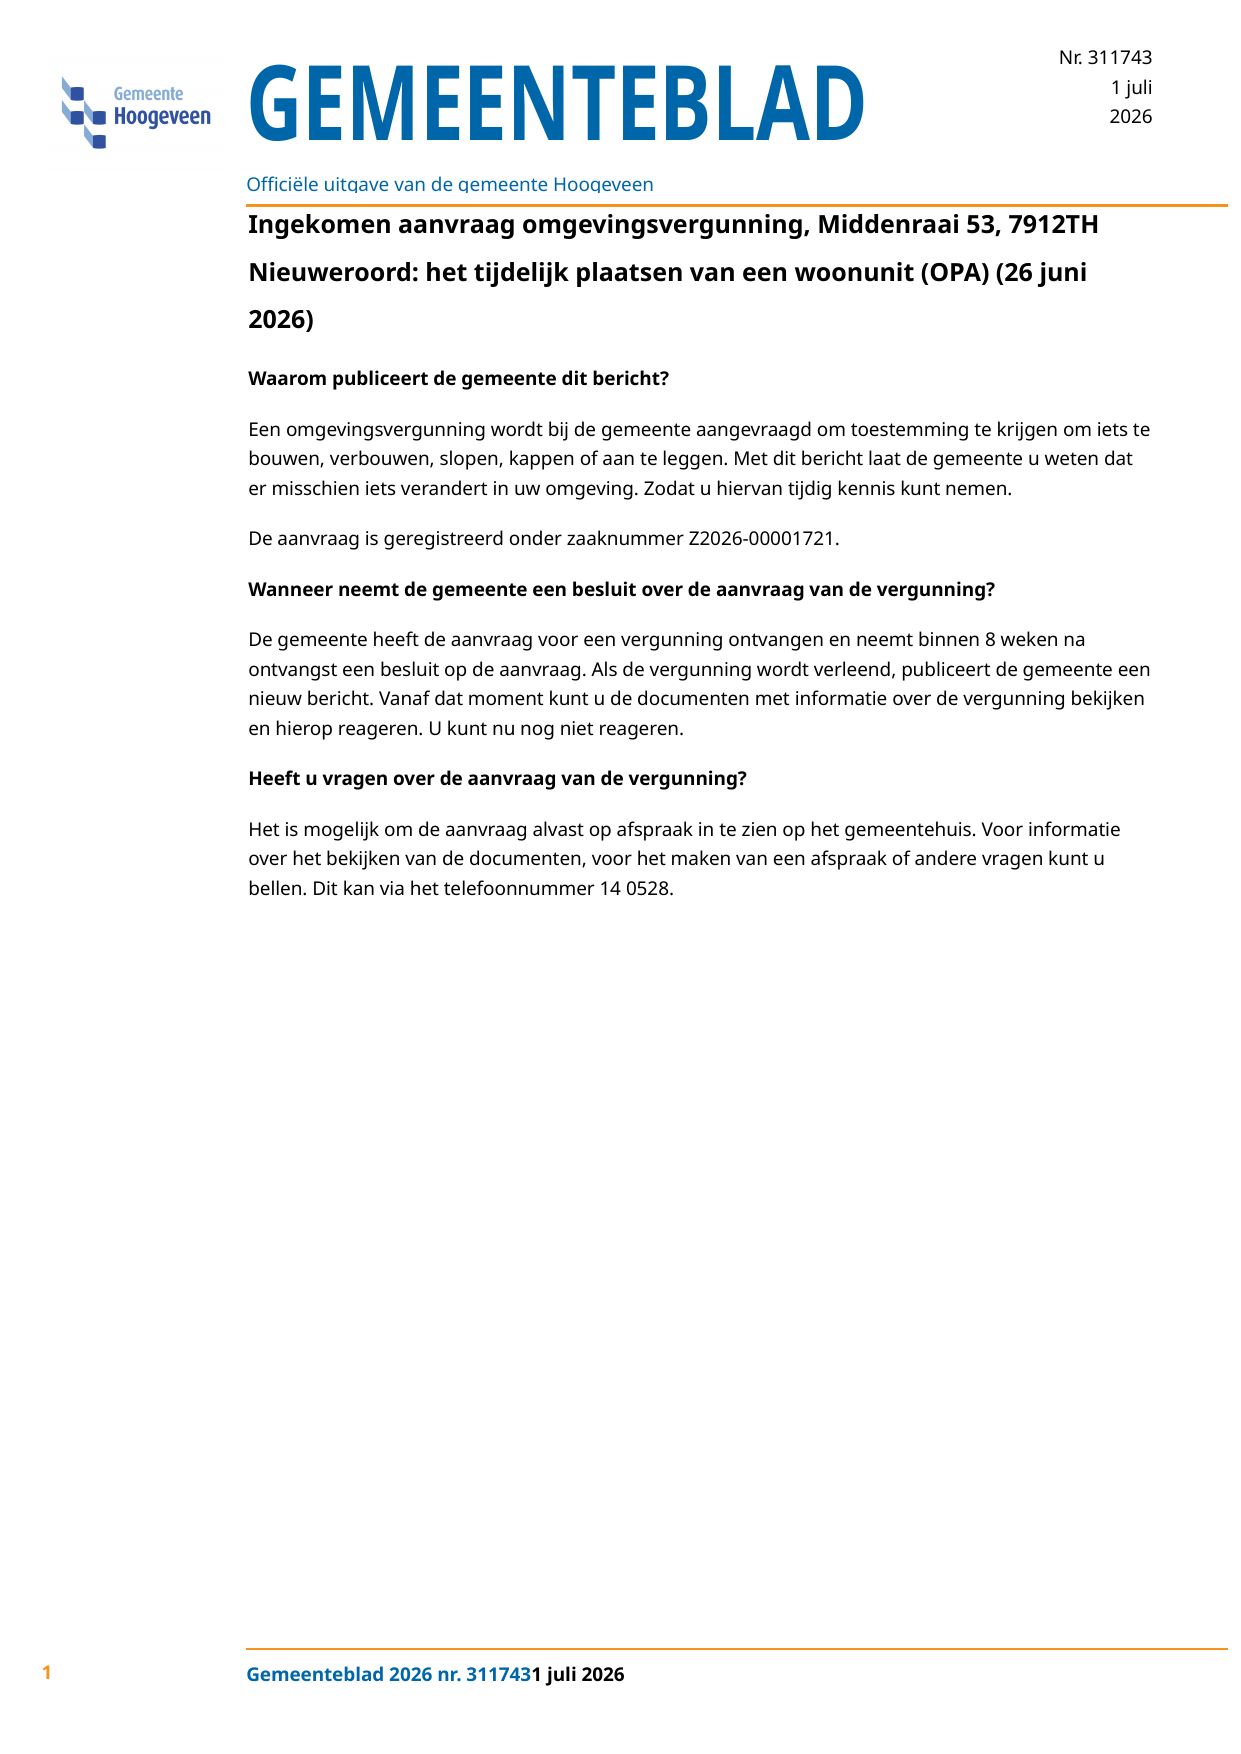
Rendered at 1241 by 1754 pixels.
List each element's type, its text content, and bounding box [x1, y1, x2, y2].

text Het is mogelijk om de aanvraag alvast op afspraak in te zien op het gemeentehuis. Voor informatie over het bekijken van de documenten, voor het maken van een afspraak of andere vragen kunt u bellen. Dit kan via het telefoonnummer 14 0528. [248, 816, 1152, 901]
text Waarom publiceert de gemeente dit bericht? [248, 366, 1152, 391]
text De aanvraag is geregistreerd onder zaaknummer Z2026-00001721. [248, 526, 1152, 551]
text De gemeente heeft de aanvraag voor een vergunning ontvangen en neemt binnen 8 weken na ontvangst een besluit op de aanvraag. Als de vergunning wordt verleend, publiceert de gemeente een nieuw bericht. Vanaf dat moment kunt u de documenten met informatie over de vergunning bekijken en hierop reageren. U kunt nu nog niet reageren. [248, 626, 1152, 741]
text Wanneer neemt de gemeente een besluit over de aanvraag van de vergunning? [248, 576, 1152, 602]
text Ingekomen aanvraag omgevingsvergunning, Middenraai 53, 7912TH Nieuweroord: het tijdelijk plaatsen van een woonunit (OPA) (26 juni 2026) [248, 207, 1152, 336]
text Heeft u vragen over de aanvraag van de vergunning? [248, 766, 1152, 791]
text Een omgevingsvergunning wordt bij de gemeente aangevraagd om toestemming te krijgen om iets te bouwen, verbouwen, slopen, kappen of aan te leggen. Met dit bericht laat de gemeente u weten dat er misschien iets verandert in uw omgeving. Zodat u hiervan tijdig kennis kunt nemen. [248, 416, 1152, 501]
picture [41, 47, 231, 172]
